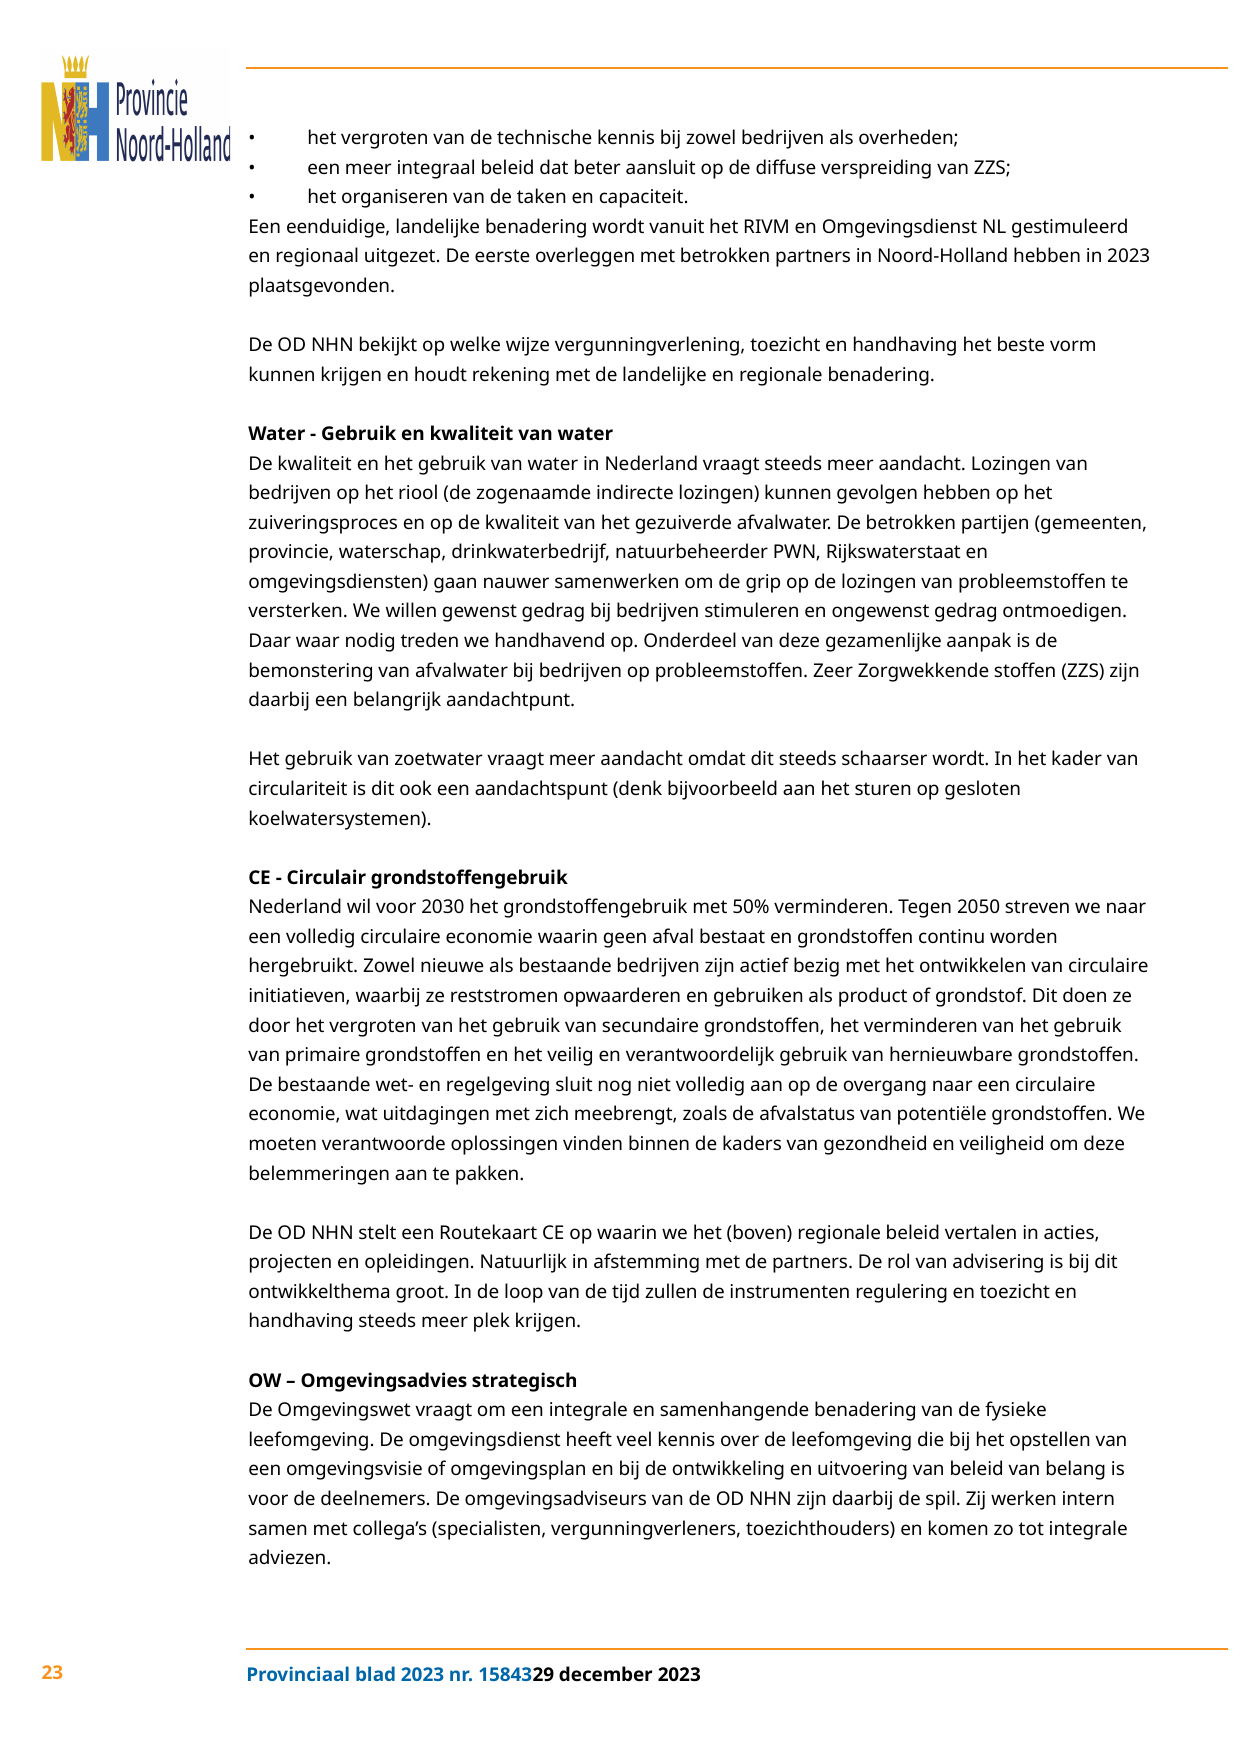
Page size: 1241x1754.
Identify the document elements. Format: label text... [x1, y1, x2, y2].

picture [41, 47, 231, 172]
text Het gebruik van zoetwater vraagt meer aandacht omdat dit steeds schaarser wordt. In het kader van circulariteit is dit ook een aandachtspunt (denk bijvoorbeeld aan het sturen op gesloten koelwatersystemen). [248, 746, 1152, 831]
list het vergroten van de technische kennis bij zowel bedrijven als overheden; [248, 124, 1152, 150]
text De OD NHN stelt een Routekaart CE op waarin we het (boven) regionale beleid vertalen in acties, projecten en opleidingen. Natuurlijk in afstemming met de partners. De rol van advisering is bij dit ontwikkelthema groot. In de loop van de tijd zullen de instrumenten regulering en toezicht en handhaving steeds meer plek krijgen. [248, 1219, 1152, 1333]
text CE - Circulair grondstoffengebruik [248, 864, 1152, 890]
list het organiseren van de taken en capaciteit. [248, 183, 1152, 209]
text Nederland wil voor 2030 het grondstoffengebruik met 50% verminderen. Tegen 2050 streven we naar een volledig circulaire economie waarin geen afval bestaat en grondstoffen continu worden hergebruikt. Zowel nieuwe als bestaande bedrijven zijn actief bezig met het ontwikkelen van circulaire initiatieven, waarbij ze reststromen opwaarderen en gebruiken als product of grondstof. Dit doen ze door het vergroten van het gebruik van secundaire grondstoffen, het verminderen van het gebruik van primaire grondstoffen en het veilig en verantwoordelijk gebruik van hernieuwbare grondstoffen. De bestaande wet- en regelgeving sluit nog niet volledig aan op de overgang naar een circulaire economie, wat uitdagingen met zich meebrengt, zoals de afvalstatus van potentiële grondstoffen. We moeten verantwoorde oplossingen vinden binnen de kaders van gezondheid en veiligheid om deze belemmeringen aan te pakken. [248, 893, 1152, 1186]
text De Omgevingswet vraagt om een integrale en samenhangende benadering van de fysieke leefomgeving. De omgevingsdienst heeft veel kennis over de leefomgeving die bij het opstellen van een omgevingsvisie of omgevingsplan en bij de ontwikkeling en uitvoering van beleid van belang is voor de deelnemers. De omgevingsadviseurs van de OD NHN zijn daarbij de spil. Zij werken intern samen met collega’s (specialisten, vergunningverleners, toezichthouders) en komen zo tot integrale adviezen. [248, 1396, 1152, 1570]
text Water - Gebruik en kwaliteit van water [248, 420, 1152, 446]
text Een eenduidige, landelijke benadering wordt vanuit het RIVM en Omgevingsdienst NL gestimuleerd en regionaal uitgezet. De eerste overleggen met betrokken partners in Noord-Holland hebben in 2023 plaatsgevonden. [248, 213, 1152, 298]
text De OD NHN bekijkt op welke wijze vergunningverlening, toezicht en handhaving het beste vorm kunnen krijgen en houdt rekening met de landelijke en regionale benadering. [248, 331, 1152, 387]
text OW – Omgevingsadvies strategisch [248, 1367, 1152, 1393]
text De kwaliteit en het gebruik van water in Nederland vraagt steeds meer aandacht. Lozingen van bedrijven op het riool (de zogenaamde indirecte lozingen) kunnen gevolgen hebben op het zuiveringsproces en op de kwaliteit van het gezuiverde afvalwater. De betrokken partijen (gemeenten, provincie, waterschap, drinkwaterbedrijf, natuurbeheerder PWN, Rijkswaterstaat en omgevingsdiensten) gaan nauwer samenwerken om de grip op de lozingen van probleemstoffen te versterken. We willen gewenst gedrag bij bedrijven stimuleren en ongewenst gedrag ontmoedigen. Daar waar nodig treden we handhavend op. Onderdeel van deze gezamenlijke aanpak is de bemonstering van afvalwater bij bedrijven op probleemstoffen. Zeer Zorgwekkende stoffen (ZZS) zijn daarbij een belangrijk aandachtpunt. [248, 450, 1152, 712]
list een meer integraal beleid dat beter aansluit op de diffuse verspreiding van ZZS; [248, 154, 1152, 180]
